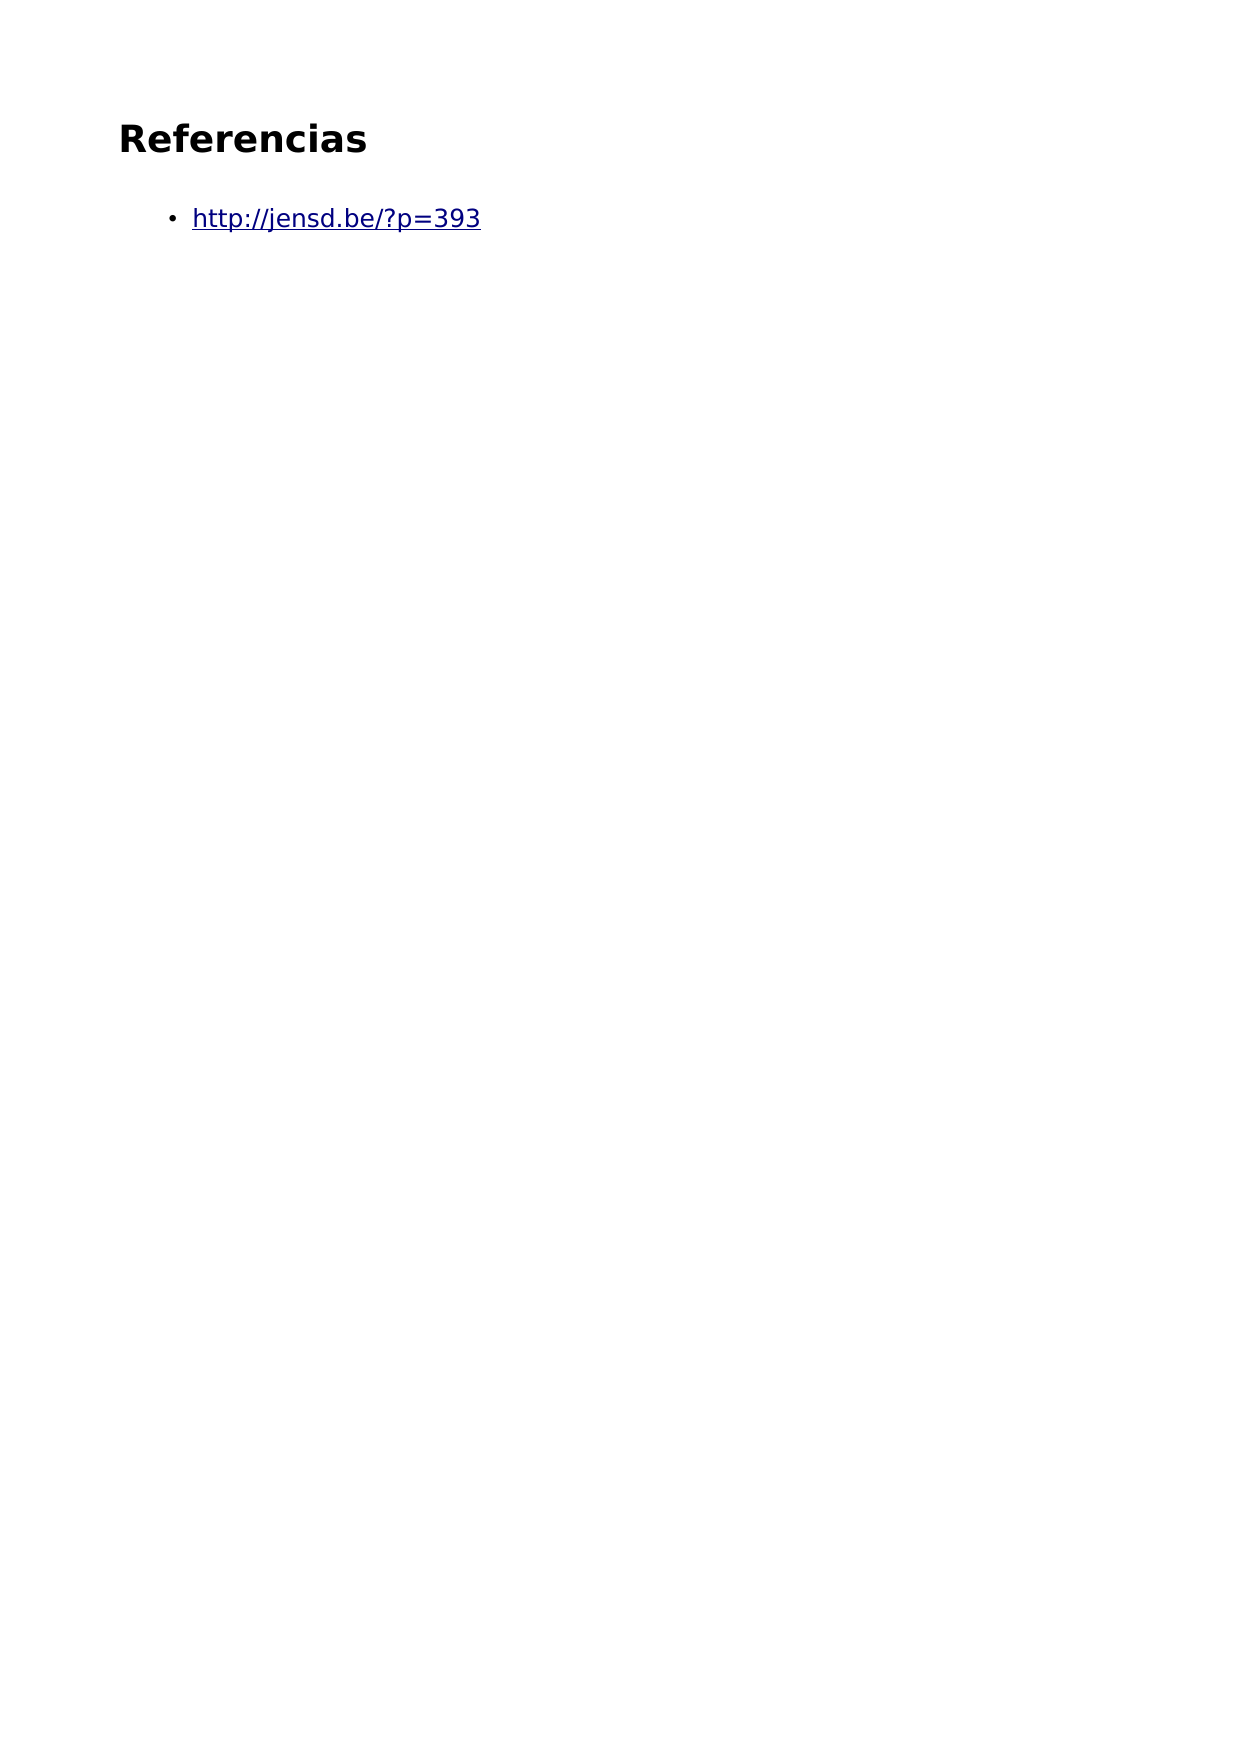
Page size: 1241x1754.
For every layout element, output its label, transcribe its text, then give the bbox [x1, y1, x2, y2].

subtitle Referencias [118, 118, 1122, 162]
list http://jensd.be/?p=393 [177, 204, 1122, 233]
